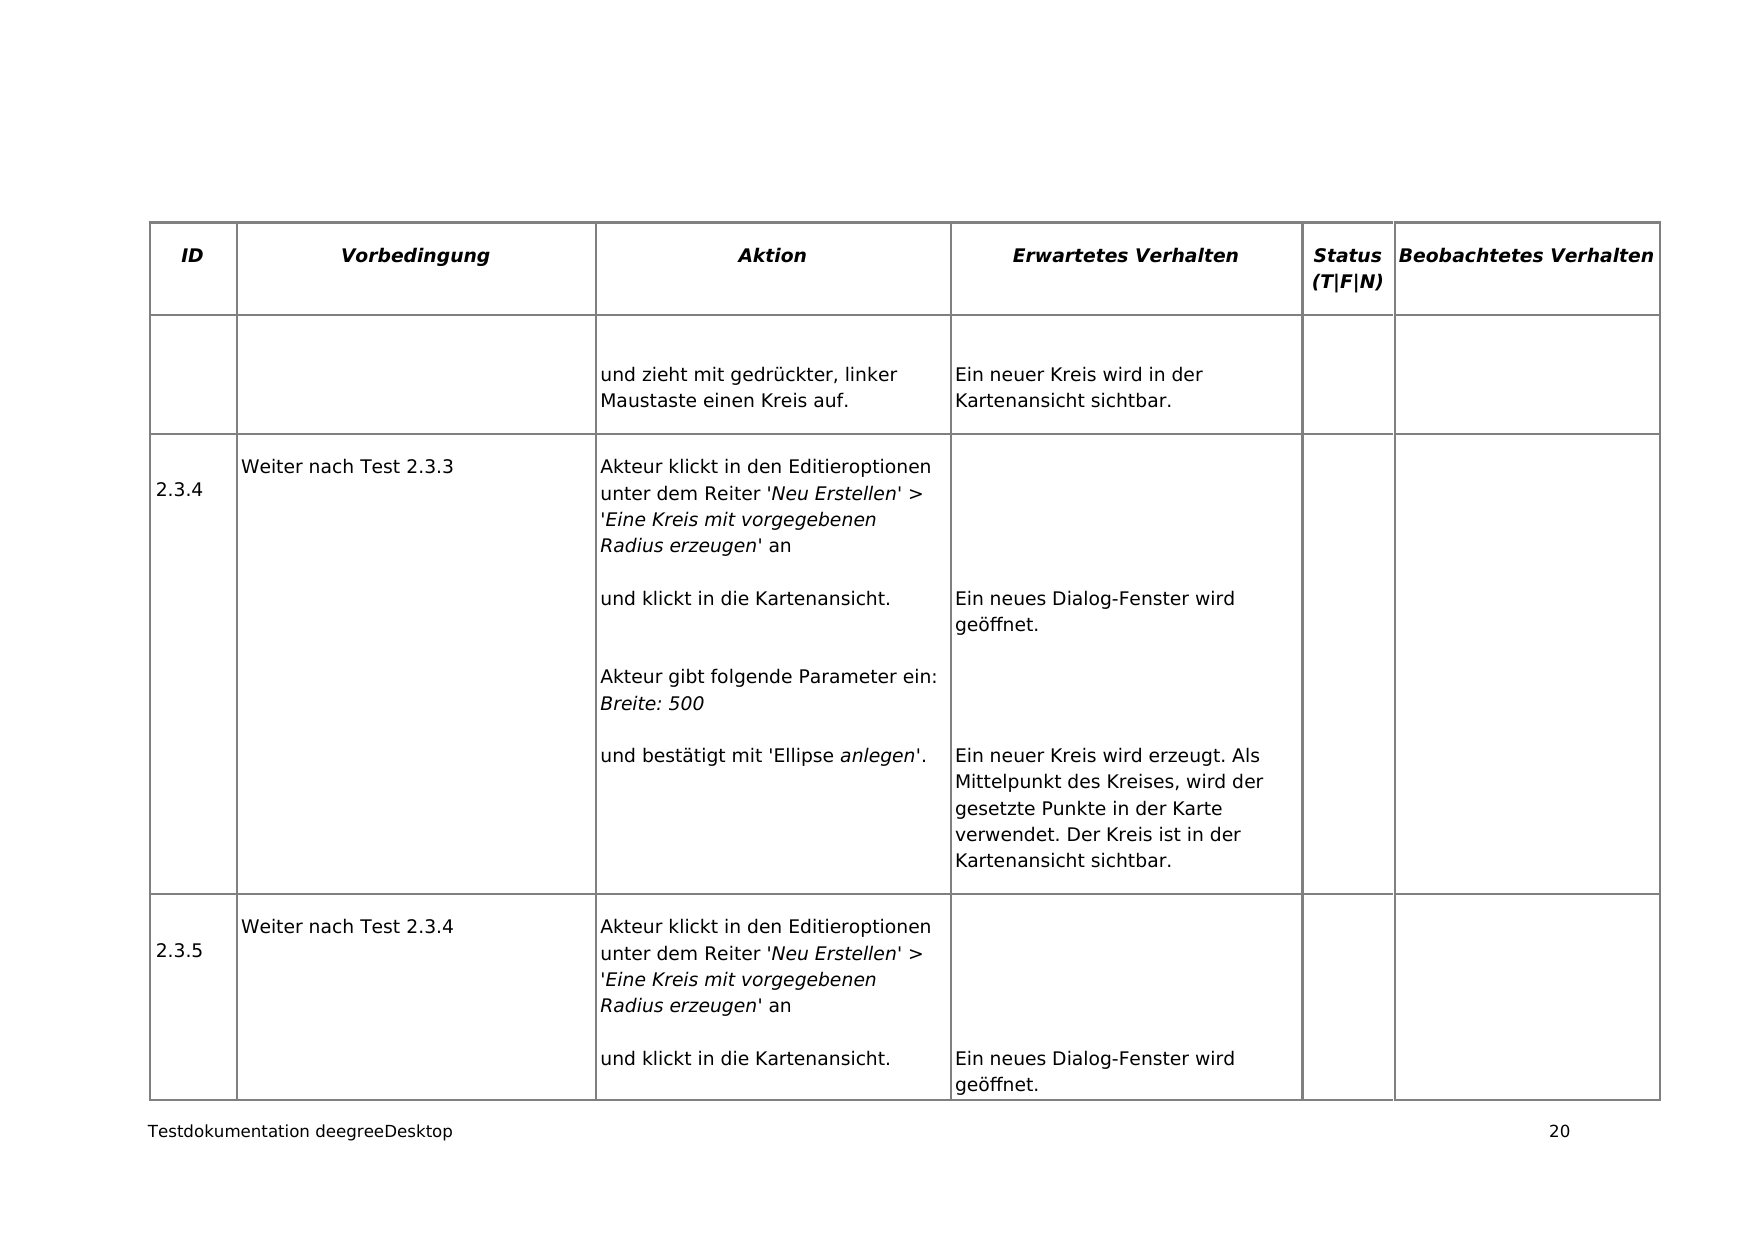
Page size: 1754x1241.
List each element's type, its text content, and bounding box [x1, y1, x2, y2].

table_cell [1304, 316, 1393, 433]
table_cell Ein neues Dialog-Fenster wird geöffnet. Ein neuer Kreis wird erzeugt. Als Mittelpunkt des Kreises, wird der gesetzte Punkte in der Karte verwendet. Der Kreis ist in der Kartenansicht sichtbar. [952, 435, 1301, 893]
table_cell Akteur klickt in den Editieroptionen unter dem Reiter 'Neu Erstellen' > 'Eine Kreis mit vorgegebenen Radius erzeugen' an und klickt in die Kartenansicht. [597, 895, 950, 1099]
table_header Status (T|F|N) [1304, 224, 1393, 314]
table_cell [151, 316, 236, 433]
table_cell [151, 435, 236, 893]
table_header Beobachtetes Verhalten [1396, 224, 1659, 314]
table_cell [1396, 895, 1659, 1099]
table_cell Akteur klickt in den Editieroptionen unter dem Reiter 'Neu Erstellen' > 'Eine Kreis mit vorgegebenen Radius erzeugen' an und klickt in die Kartenansicht. Akteur gibt folgende Parameter ein: Breite: 500 und bestätigt mit 'Ellipse anlegen'. [597, 435, 950, 893]
table_cell Weiter nach Test 2.3.4 [238, 895, 595, 1099]
table_header Vorbedingung [238, 224, 595, 314]
table_header Erwartetes Verhalten [952, 224, 1301, 314]
table_cell und zieht mit gedrückter, linker Maustaste einen Kreis auf. [597, 316, 950, 433]
table_cell [1304, 895, 1393, 1099]
table_cell [1304, 435, 1393, 893]
table_cell [151, 895, 236, 1099]
table_header ID [151, 224, 236, 314]
table_cell Ein neues Dialog-Fenster wird geöffnet. [952, 895, 1301, 1099]
table_cell [238, 316, 595, 433]
table_header Aktion [597, 224, 950, 314]
table_cell [1396, 435, 1659, 893]
table_cell Weiter nach Test 2.3.3 [238, 435, 595, 893]
table_cell [1396, 316, 1659, 433]
table_cell Ein neuer Kreis wird in der Kartenansicht sichtbar. [952, 316, 1301, 433]
